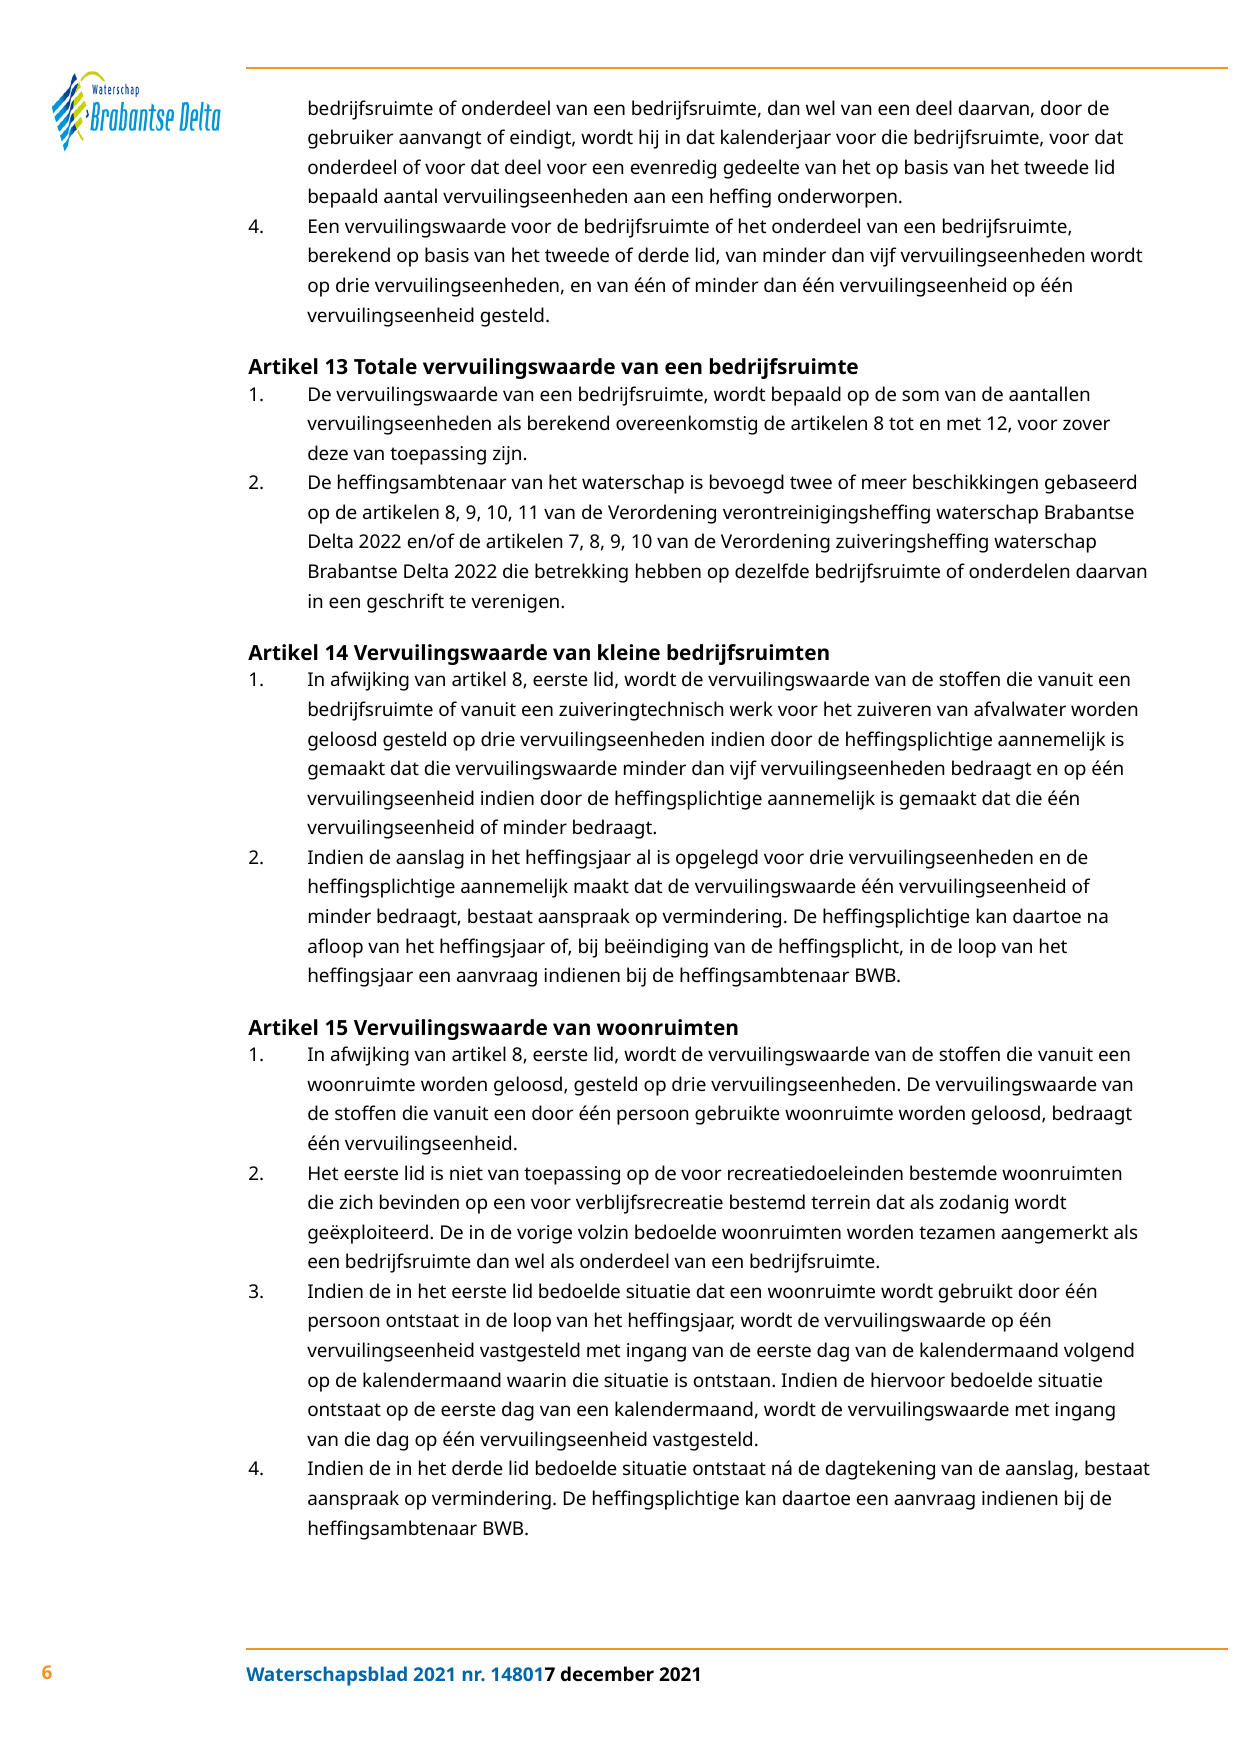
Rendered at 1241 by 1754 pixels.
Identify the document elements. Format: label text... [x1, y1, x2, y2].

list Indien de in het derde lid bedoelde situatie ontstaat ná de dagtekening van de aanslag, bestaat aanspraak op vermindering. De heffingsplichtige kan daartoe een aanvraag indienen bij de heffingsambtenaar BWB. [248, 1456, 1152, 1540]
list De heffingsambtenaar van het waterschap is bevoegd twee of meer beschikkingen gebaseerd op de artikelen 8, 9, 10, 11 van de Verordening verontreinigingsheffing waterschap Brabantse Delta 2022 en/of de artikelen 7, 8, 9, 10 van de Verordening zuiveringsheffing waterschap Brabantse Delta 2022 die betrekking hebben op dezelfde bedrijfsruimte of onderdelen daarvan in een geschrift te verenigen. [248, 469, 1152, 613]
picture [41, 47, 231, 172]
text Artikel 13 Totale vervuilingswaarde van een bedrijfsruimte [248, 352, 1152, 381]
text Artikel 15 Vervuilingswaarde van woonruimten [248, 1013, 1152, 1041]
list Een vervuilingswaarde voor de bedrijfsruimte of het onderdeel van een bedrijfsruimte, berekend op basis van het tweede of derde lid, van minder dan vijf vervuilingseenheden wordt op drie vervuilingseenheden, en van één of minder dan één vervuilingseenheid op één vervuilingseenheid gesteld. [248, 213, 1152, 328]
list In afwijking van artikel 8, eerste lid, wordt de vervuilingswaarde van de stoffen die vanuit een woonruimte worden geloosd, gesteld op drie vervuilingseenheden. De vervuilingswaarde van de stoffen die vanuit een door één persoon gebruikte woonruimte worden geloosd, bedraagt één vervuilingseenheid. [248, 1041, 1152, 1156]
list De vervuilingswaarde van een bedrijfsruimte, wordt bepaald op de som van de aantallen vervuilingseenheden als berekend overeenkomstig de artikelen 8 tot en met 12, voor zover deze van toepassing zijn. [248, 381, 1152, 466]
list Indien de in het eerste lid bedoelde situatie dat een woonruimte wordt gebruikt door één persoon ontstaat in de loop van het heffingsjaar, wordt de vervuilingswaarde op één vervuilingseenheid vastgesteld met ingang van de eerste dag van de kalendermaand volgend op de kalendermaand waarin die situatie is ontstaan. Indien de hiervoor bedoelde situatie ontstaat op de eerste dag van een kalendermaand, wordt de vervuilingswaarde met ingang van die dag op één vervuilingseenheid vastgesteld. [248, 1278, 1152, 1452]
list bedrijfsruimte of onderdeel van een bedrijfsruimte, dan wel van een deel daarvan, door de gebruiker aanvangt of eindigt, wordt hij in dat kalenderjaar voor die bedrijfsruimte, voor dat onderdeel of voor dat deel voor een evenredig gedeelte van het op basis van het tweede lid bepaald aantal vervuilingseenheden aan een heffing onderworpen. [248, 95, 1152, 209]
text Artikel 14 Vervuilingswaarde van kleine bedrijfsruimten [248, 638, 1152, 667]
list In afwijking van artikel 8, eerste lid, wordt de vervuilingswaarde van de stoffen die vanuit een bedrijfsruimte of vanuit een zuiveringtechnisch werk voor het zuiveren van afvalwater worden geloosd gesteld op drie vervuilingseenheden indien door de heffingsplichtige aannemelijk is gemaakt dat die vervuilingswaarde minder dan vijf vervuilingseenheden bedraagt en op één vervuilingseenheid indien door de heffingsplichtige aannemelijk is gemaakt dat die één vervuilingseenheid of minder bedraagt. [248, 667, 1152, 840]
list Het eerste lid is niet van toepassing op de voor recreatiedoeleinden bestemde woonruimten die zich bevinden op een voor verblijfsrecreatie bestemd terrein dat als zodanig wordt geëxploiteerd. De in de vorige volzin bedoelde woonruimten worden tezamen aangemerkt als een bedrijfsruimte dan wel als onderdeel van een bedrijfsruimte. [248, 1160, 1152, 1274]
list Indien de aanslag in het heffingsjaar al is opgelegd voor drie vervuilingseenheden en de heffingsplichtige aannemelijk maakt dat de vervuilingswaarde één vervuilingseenheid of minder bedraagt, bestaat aanspraak op vermindering. De heffingsplichtige kan daartoe na afloop van het heffingsjaar of, bij beëindiging van de heffingsplicht, in de loop van het heffingsjaar een aanvraag indienen bij de heffingsambtenaar BWB. [248, 844, 1152, 988]
